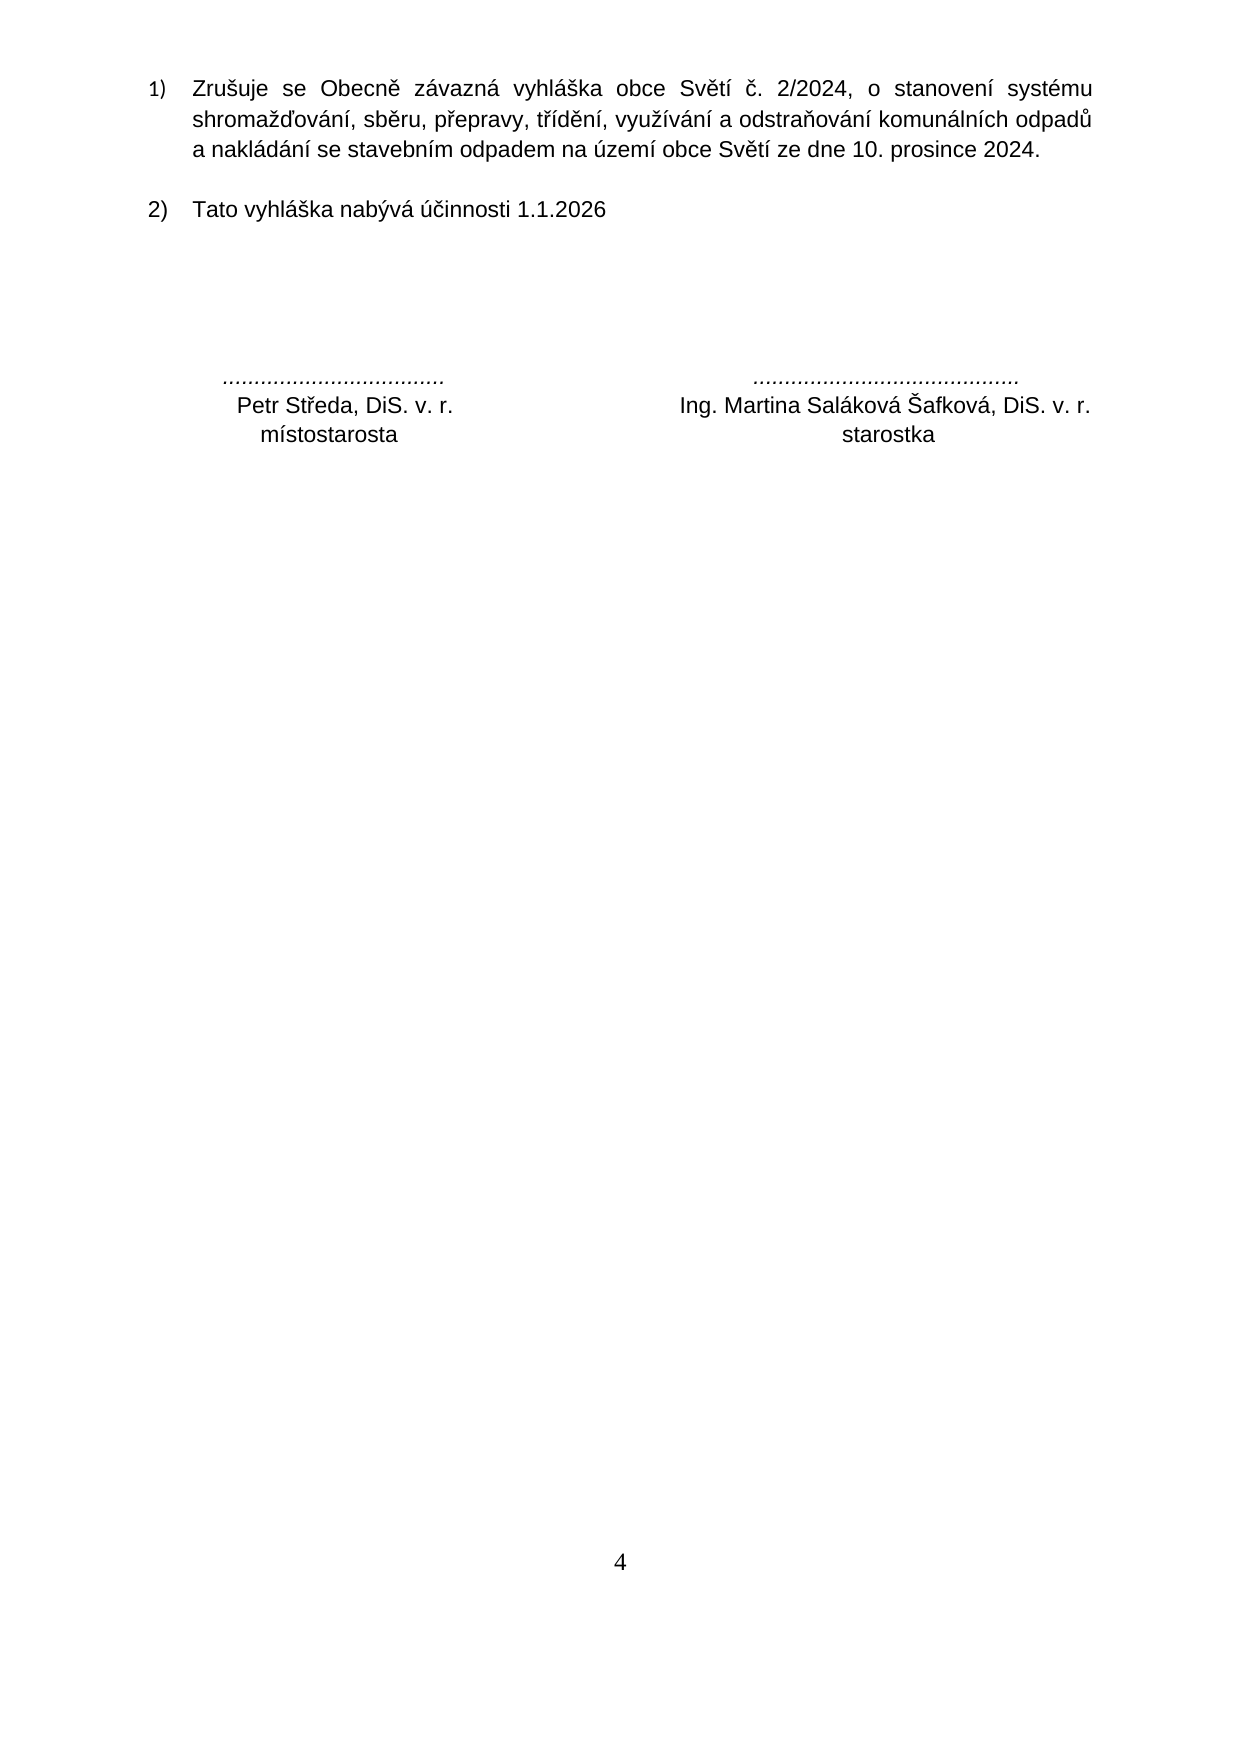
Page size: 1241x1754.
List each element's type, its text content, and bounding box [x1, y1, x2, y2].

list Zrušuje se Obecně závazná vyhláška obce Světí č. 2/2024, o stanovení systému shromažďování, sběru, přepravy, třídění, využívání a odstraňování komunálních odpadů a nakládání se stavebním odpadem na území obce Světí ze dne 10. prosince 2024. [148, 74, 1092, 162]
list Tato vyhláška nabývá účinnosti 1.1.2026 [148, 196, 1092, 223]
text místostarosta starostka [148, 421, 1092, 447]
text ................................... .......................................... [148, 363, 1092, 389]
text Petr Středa, DiS. v. r. Ing. Martina Saláková Šafková, DiS. v. r. [148, 392, 1092, 418]
